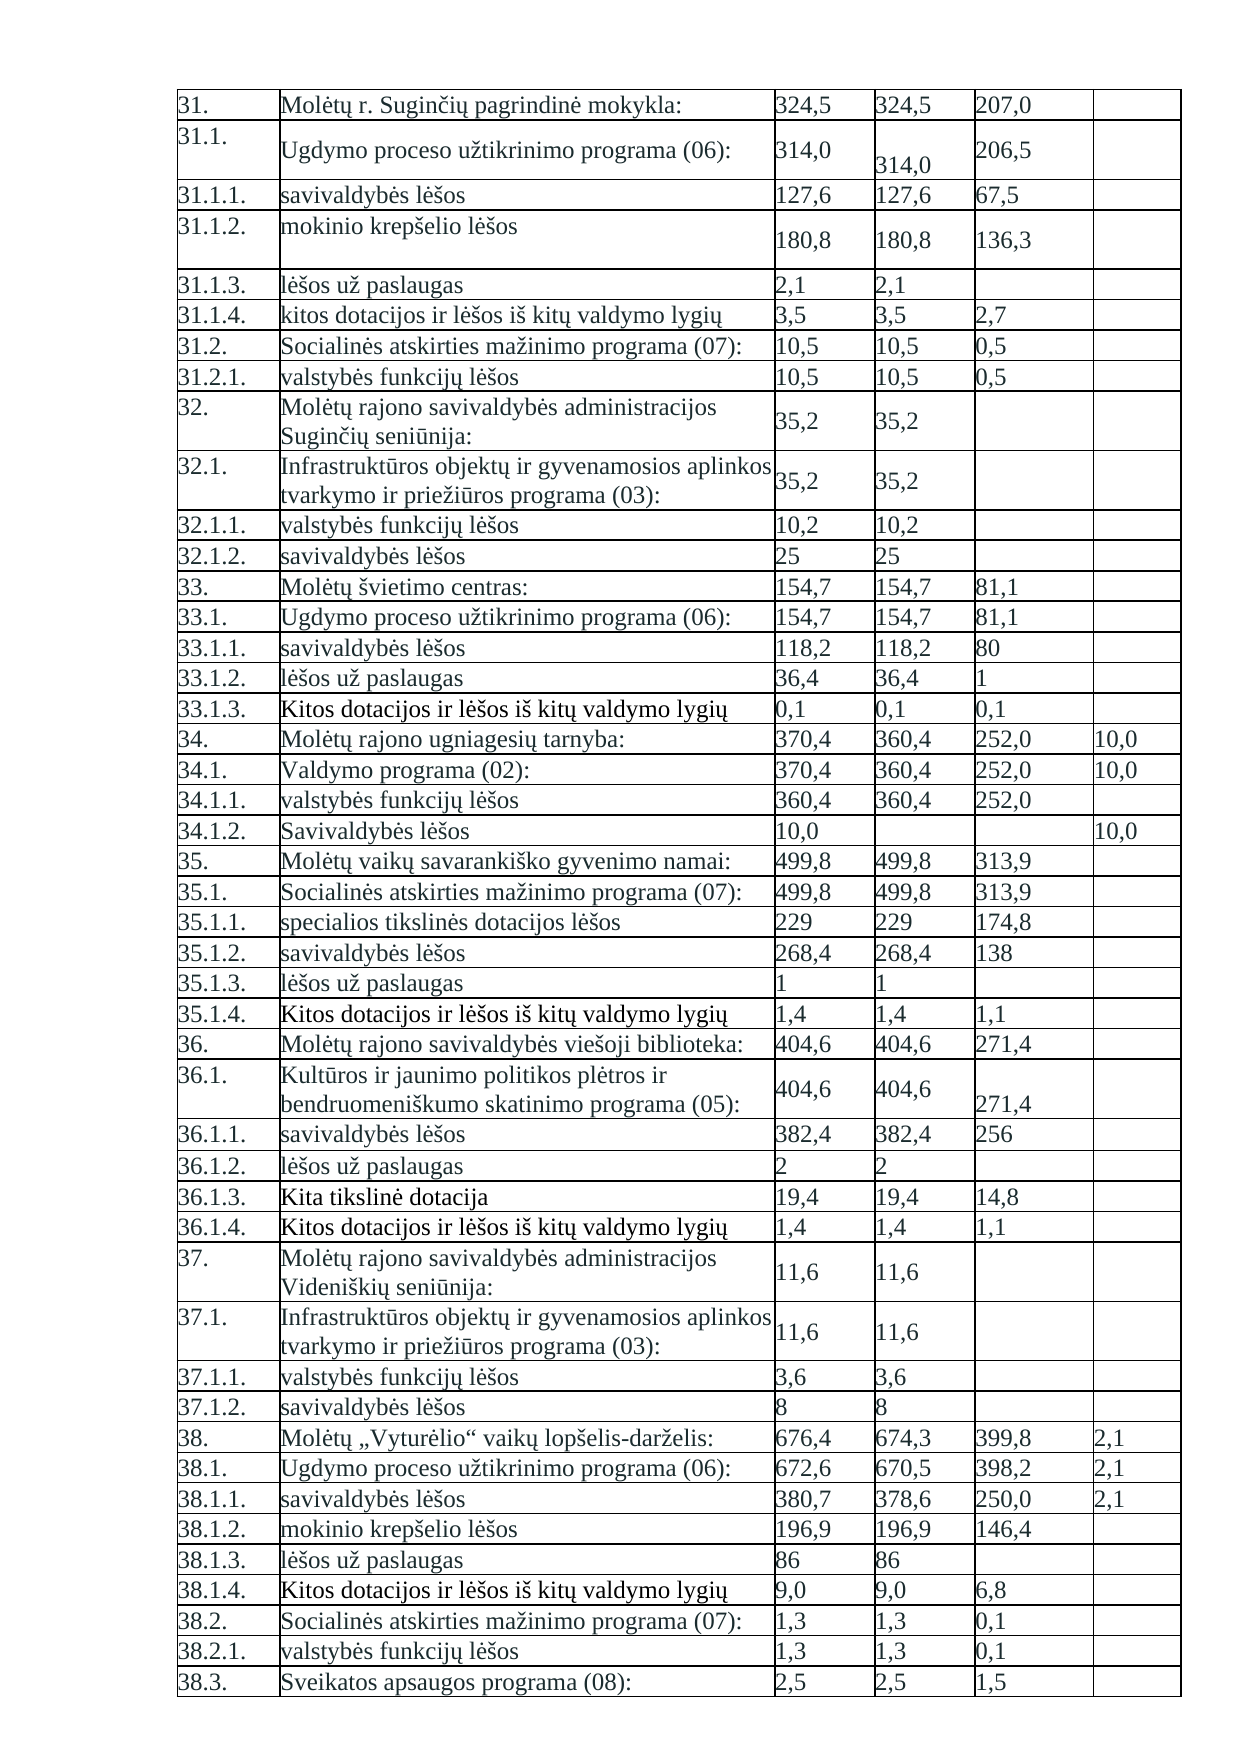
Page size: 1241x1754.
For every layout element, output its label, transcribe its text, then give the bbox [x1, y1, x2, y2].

table_cell 127,6 [876, 180, 974, 209]
table_cell mokinio krepšelio lėšos [281, 211, 774, 268]
table_cell 672,6 [776, 1453, 874, 1482]
table_cell Molėtų rajono savivaldybės administracijos Suginčių seniūnija: [281, 392, 774, 449]
table_cell 313,9 [976, 846, 1093, 875]
table_cell 10,0 [1094, 755, 1180, 783]
table_cell 154,7 [876, 602, 974, 631]
table_cell 196,9 [776, 1514, 874, 1543]
table_cell 19,4 [876, 1182, 974, 1211]
table_cell lėšos už paslaugas [281, 1545, 774, 1573]
table_cell 10,5 [876, 361, 974, 390]
table_cell Kitos dotacijos ir lėšos iš kitų valdymo lygių [281, 1212, 774, 1241]
table_cell 81,1 [976, 572, 1093, 600]
table_cell 31.2. [178, 331, 279, 360]
table_cell [976, 1243, 1093, 1301]
table_cell [1094, 211, 1180, 268]
table_cell 35.1.4. [178, 999, 279, 1028]
table_cell 0,1 [976, 694, 1093, 722]
table_cell savivaldybės lėšos [281, 180, 774, 209]
table_cell 10,0 [1094, 816, 1180, 844]
table_cell Kitos dotacijos ir lėšos iš kitų valdymo lygių [281, 1575, 774, 1604]
table_cell 11,6 [876, 1243, 974, 1301]
table_cell savivaldybės lėšos [281, 1483, 774, 1512]
table_cell 35.1.2. [178, 938, 279, 967]
table_cell 31.2.1. [178, 361, 279, 390]
table_cell 118,2 [776, 633, 874, 661]
table_cell 38.2.1. [178, 1636, 279, 1665]
table_cell [1094, 1361, 1180, 1390]
table_cell 1 [876, 968, 974, 997]
table_cell Molėtų rajono ugniagesių tarnyba: [281, 724, 774, 753]
table_cell Molėtų „Vyturėlio“ vaikų lopšelis-darželis: [281, 1422, 774, 1451]
table_cell Socialinės atskirties mažinimo programa (07): [281, 331, 774, 360]
table_cell 33.1.1. [178, 633, 279, 661]
table_cell valstybės funkcijų lėšos [281, 511, 774, 539]
table_cell 670,5 [876, 1453, 974, 1482]
table_cell specialios tikslinės dotacijos lėšos [281, 907, 774, 936]
table_cell [1094, 1667, 1180, 1696]
table_cell 206,5 [976, 121, 1093, 178]
table_cell 2 [776, 1151, 874, 1180]
table_cell 31. [178, 90, 279, 119]
table_cell [1094, 1119, 1180, 1150]
table_cell 36.1. [178, 1060, 279, 1117]
table_cell 1,3 [776, 1606, 874, 1634]
table_cell 2,5 [776, 1667, 874, 1696]
table_cell 31.1. [178, 121, 279, 178]
table_cell 324,5 [876, 90, 974, 119]
table_cell 32.1.2. [178, 541, 279, 570]
table_cell 19,4 [776, 1182, 874, 1211]
table_cell 1,4 [876, 999, 974, 1028]
table_cell 10,5 [776, 361, 874, 390]
table_cell 35,2 [776, 392, 874, 449]
table_cell 32. [178, 392, 279, 449]
table_cell lėšos už paslaugas [281, 663, 774, 692]
table_cell 154,7 [776, 572, 874, 600]
table_cell 380,7 [776, 1483, 874, 1512]
table_cell [1094, 1575, 1180, 1604]
table_cell 2,1 [1094, 1483, 1180, 1512]
table_cell 127,6 [776, 180, 874, 209]
table_cell [1094, 361, 1180, 390]
table_cell [1094, 907, 1180, 936]
table_cell 33.1.2. [178, 663, 279, 692]
table_cell 31.1.2. [178, 211, 279, 268]
table_cell 37. [178, 1243, 279, 1301]
table_cell 229 [876, 907, 974, 936]
table_cell Molėtų rajono savivaldybės administracijos Videniškių seniūnija: [281, 1243, 774, 1301]
table_cell [976, 816, 1093, 844]
table_cell [1094, 1392, 1180, 1421]
table_cell 256 [976, 1119, 1093, 1150]
table_cell 11,6 [776, 1302, 874, 1360]
table_cell 674,3 [876, 1422, 974, 1451]
table_cell 31.1.3. [178, 270, 279, 299]
table_cell 1,5 [976, 1667, 1093, 1696]
table_cell [1094, 633, 1180, 661]
table_cell 229 [776, 907, 874, 936]
table_cell 36. [178, 1029, 279, 1058]
table_cell 1,3 [776, 1636, 874, 1665]
table_cell 3,5 [776, 300, 874, 329]
table_cell 80 [976, 633, 1093, 661]
table_cell 9,0 [776, 1575, 874, 1604]
table_cell Ugdymo proceso užtikrinimo programa (06): [281, 1453, 774, 1482]
table_cell 146,4 [976, 1514, 1093, 1543]
table_cell 154,7 [776, 602, 874, 631]
table_cell 360,4 [876, 755, 974, 783]
table_cell 3,6 [876, 1361, 974, 1390]
table_cell [1094, 270, 1180, 299]
table_cell [976, 1151, 1093, 1180]
table_cell Savivaldybės lėšos [281, 816, 774, 844]
table_cell Kitos dotacijos ir lėšos iš kitų valdymo lygių [281, 694, 774, 722]
table_cell savivaldybės lėšos [281, 938, 774, 967]
table_cell 404,6 [776, 1060, 874, 1117]
table_cell [976, 270, 1093, 299]
table_cell 370,4 [776, 724, 874, 753]
table_cell 38.1.1. [178, 1483, 279, 1512]
table_cell 2,1 [776, 270, 874, 299]
table_cell Ugdymo proceso užtikrinimo programa (06): [281, 121, 774, 178]
table_cell 252,0 [976, 785, 1093, 814]
table_cell 36,4 [876, 663, 974, 692]
table_cell [1094, 392, 1180, 449]
table_cell 35,2 [776, 451, 874, 509]
table_cell 1,4 [876, 1212, 974, 1241]
table_cell [1094, 846, 1180, 875]
table_cell 37.1.2. [178, 1392, 279, 1421]
table_cell [1094, 968, 1180, 997]
table_cell 360,4 [776, 785, 874, 814]
table_cell 404,6 [876, 1029, 974, 1058]
table_cell [1094, 999, 1180, 1028]
table_cell [1094, 90, 1180, 119]
table_cell [1094, 1243, 1180, 1301]
table_cell 0,1 [976, 1636, 1093, 1665]
table_cell 34.1.2. [178, 816, 279, 844]
table_cell [1094, 511, 1180, 539]
table_cell 14,8 [976, 1182, 1093, 1211]
table_cell [1094, 300, 1180, 329]
table_cell [1094, 121, 1180, 178]
table_cell 34.1. [178, 755, 279, 783]
table_cell 2,1 [876, 270, 974, 299]
table_cell 36.1.4. [178, 1212, 279, 1241]
table_cell 252,0 [976, 724, 1093, 753]
table_cell 268,4 [876, 938, 974, 967]
table_cell Sveikatos apsaugos programa (08): [281, 1667, 774, 1696]
table_cell 499,8 [776, 846, 874, 875]
table_cell 36.1.1. [178, 1119, 279, 1150]
table_cell valstybės funkcijų lėšos [281, 361, 774, 390]
table_cell [976, 451, 1093, 509]
table_cell 0,1 [876, 694, 974, 722]
table_cell valstybės funkcijų lėšos [281, 1636, 774, 1665]
table_cell 33. [178, 572, 279, 600]
table_cell 154,7 [876, 572, 974, 600]
table_cell 10,5 [776, 331, 874, 360]
table_cell [1094, 1029, 1180, 1058]
table_cell 34. [178, 724, 279, 753]
table_cell 8 [776, 1392, 874, 1421]
table_cell [1094, 451, 1180, 509]
table_cell [1094, 785, 1180, 814]
table_cell Infrastruktūros objektų ir gyvenamosios aplinkos tvarkymo ir priežiūros programa (03): [281, 1302, 774, 1360]
table_cell Socialinės atskirties mažinimo programa (07): [281, 877, 774, 906]
table_cell [1094, 572, 1180, 600]
table_cell valstybės funkcijų lėšos [281, 785, 774, 814]
table_cell 11,6 [776, 1243, 874, 1301]
table_cell Ugdymo proceso užtikrinimo programa (06): [281, 602, 774, 631]
table_cell 3,6 [776, 1361, 874, 1390]
table_cell 378,6 [876, 1483, 974, 1512]
table_cell [1094, 331, 1180, 360]
table_cell 35.1.1. [178, 907, 279, 936]
table_cell 676,4 [776, 1422, 874, 1451]
table_cell 1,4 [776, 999, 874, 1028]
table_cell Kitos dotacijos ir lėšos iš kitų valdymo lygių [281, 999, 774, 1028]
table_cell [976, 511, 1093, 539]
table_cell 2,7 [976, 300, 1093, 329]
table_cell [1094, 1302, 1180, 1360]
table_cell 8 [876, 1392, 974, 1421]
table_cell 382,4 [876, 1119, 974, 1150]
table_cell 10,2 [776, 511, 874, 539]
table_cell Molėtų r. Suginčių pagrindinė mokykla: [281, 90, 774, 119]
table_cell 314,0 [776, 121, 874, 178]
table_cell [1094, 1514, 1180, 1543]
table_cell 10,5 [876, 331, 974, 360]
table_cell 3,5 [876, 300, 974, 329]
table_cell 174,8 [976, 907, 1093, 936]
table_cell 360,4 [876, 785, 974, 814]
table_cell 86 [776, 1545, 874, 1573]
table_cell 1,3 [876, 1606, 974, 1634]
table_cell 207,0 [976, 90, 1093, 119]
table_cell 38.1.4. [178, 1575, 279, 1604]
table_cell 32.1.1. [178, 511, 279, 539]
table_cell [976, 968, 1093, 997]
table_cell 118,2 [876, 633, 974, 661]
table_cell 38.1.3. [178, 1545, 279, 1573]
table_cell 180,8 [776, 211, 874, 268]
table_cell 370,4 [776, 755, 874, 783]
table_cell 314,0 [876, 121, 974, 178]
table_cell Molėtų vaikų savarankiško gyvenimo namai: [281, 846, 774, 875]
table_cell [1094, 541, 1180, 570]
table_cell 86 [876, 1545, 974, 1573]
table_cell [1094, 602, 1180, 631]
table_cell 10,2 [876, 511, 974, 539]
table_cell 499,8 [776, 877, 874, 906]
table_cell 252,0 [976, 755, 1093, 783]
table_cell 38.1.2. [178, 1514, 279, 1543]
table_cell 1 [976, 663, 1093, 692]
table_cell 1 [776, 968, 874, 997]
table_cell [976, 392, 1093, 449]
table_cell [1094, 1151, 1180, 1180]
table_cell [1094, 1545, 1180, 1573]
table_cell mokinio krepšelio lėšos [281, 1514, 774, 1543]
table_cell 10,0 [776, 816, 874, 844]
table_cell 2,1 [1094, 1453, 1180, 1482]
table_cell kitos dotacijos ir lėšos iš kitų valdymo lygių [281, 300, 774, 329]
table_cell 180,8 [876, 211, 974, 268]
table_cell 35,2 [876, 392, 974, 449]
table_cell [1094, 1636, 1180, 1665]
table_cell [976, 1302, 1093, 1360]
table_cell 271,4 [976, 1029, 1093, 1058]
table_cell valstybės funkcijų lėšos [281, 1361, 774, 1390]
table_cell 38.1. [178, 1453, 279, 1482]
table_cell 38.2. [178, 1606, 279, 1634]
table_cell savivaldybės lėšos [281, 633, 774, 661]
table_cell Kultūros ir jaunimo politikos plėtros ir bendruomeniškumo skatinimo programa (05): [281, 1060, 774, 1117]
table_cell 35,2 [876, 451, 974, 509]
table_cell 9,0 [876, 1575, 974, 1604]
table_cell 0,1 [976, 1606, 1093, 1634]
table_cell 1,1 [976, 999, 1093, 1028]
table_cell 382,4 [776, 1119, 874, 1150]
table_cell [976, 1361, 1093, 1390]
table_cell [1094, 1606, 1180, 1634]
table_cell Infrastruktūros objektų ir gyvenamosios aplinkos tvarkymo ir priežiūros programa (03): [281, 451, 774, 509]
table_cell 404,6 [876, 1060, 974, 1117]
table_cell 67,5 [976, 180, 1093, 209]
table_cell savivaldybės lėšos [281, 541, 774, 570]
table_cell lėšos už paslaugas [281, 968, 774, 997]
table_cell 25 [876, 541, 974, 570]
table_cell 2 [876, 1151, 974, 1180]
table_cell Molėtų rajono savivaldybės viešoji biblioteka: [281, 1029, 774, 1058]
table_cell [976, 1545, 1093, 1573]
table_cell 33.1.3. [178, 694, 279, 722]
table_cell 271,4 [976, 1060, 1093, 1117]
table_cell 1,1 [976, 1212, 1093, 1241]
table_cell 324,5 [776, 90, 874, 119]
table_cell lėšos už paslaugas [281, 270, 774, 299]
table_cell 11,6 [876, 1302, 974, 1360]
table_cell [1094, 694, 1180, 722]
table_cell 35. [178, 846, 279, 875]
table_cell [1094, 663, 1180, 692]
table_cell 31.1.1. [178, 180, 279, 209]
table_cell 35.1. [178, 877, 279, 906]
table_cell Kita tikslinė dotacija [281, 1182, 774, 1211]
table_cell [876, 816, 974, 844]
table_cell 34.1.1. [178, 785, 279, 814]
table_cell 35.1.3. [178, 968, 279, 997]
table_cell 10,0 [1094, 724, 1180, 753]
table_cell 37.1. [178, 1302, 279, 1360]
table_cell 2,1 [1094, 1422, 1180, 1451]
table_cell 36.1.3. [178, 1182, 279, 1211]
table_cell 398,2 [976, 1453, 1093, 1482]
table_cell 6,8 [976, 1575, 1093, 1604]
table_cell Valdymo programa (02): [281, 755, 774, 783]
table_cell 2,5 [876, 1667, 974, 1696]
table_cell 38.3. [178, 1667, 279, 1696]
table_cell lėšos už paslaugas [281, 1151, 774, 1180]
table_cell 138 [976, 938, 1093, 967]
table_cell 36.1.2. [178, 1151, 279, 1180]
table_cell Socialinės atskirties mažinimo programa (07): [281, 1606, 774, 1634]
table_cell 136,3 [976, 211, 1093, 268]
table_cell savivaldybės lėšos [281, 1119, 774, 1150]
table_cell 25 [776, 541, 874, 570]
table_cell 399,8 [976, 1422, 1093, 1451]
table_cell 404,6 [776, 1029, 874, 1058]
table_cell [1094, 938, 1180, 967]
table_cell 0,1 [776, 694, 874, 722]
table_cell 0,5 [976, 331, 1093, 360]
table_cell 313,9 [976, 877, 1093, 906]
table_cell 31.1.4. [178, 300, 279, 329]
table_cell 360,4 [876, 724, 974, 753]
table_cell 499,8 [876, 846, 974, 875]
table_cell 1,3 [876, 1636, 974, 1665]
table_cell 33.1. [178, 602, 279, 631]
table_cell 36,4 [776, 663, 874, 692]
table_cell 250,0 [976, 1483, 1093, 1512]
table_cell 37.1.1. [178, 1361, 279, 1390]
table_cell 38. [178, 1422, 279, 1451]
table_cell [1094, 877, 1180, 906]
table_cell 196,9 [876, 1514, 974, 1543]
table_cell savivaldybės lėšos [281, 1392, 774, 1421]
table_cell 0,5 [976, 361, 1093, 390]
table_cell [1094, 1182, 1180, 1211]
table_cell [1094, 1212, 1180, 1241]
table_cell 81,1 [976, 602, 1093, 631]
table_cell Molėtų švietimo centras: [281, 572, 774, 600]
table_cell 32.1. [178, 451, 279, 509]
table_cell [1094, 180, 1180, 209]
table_cell 268,4 [776, 938, 874, 967]
table_cell [976, 1392, 1093, 1421]
table_cell 1,4 [776, 1212, 874, 1241]
table_cell [1094, 1060, 1180, 1117]
table_cell 499,8 [876, 877, 974, 906]
table_cell [976, 541, 1093, 570]
